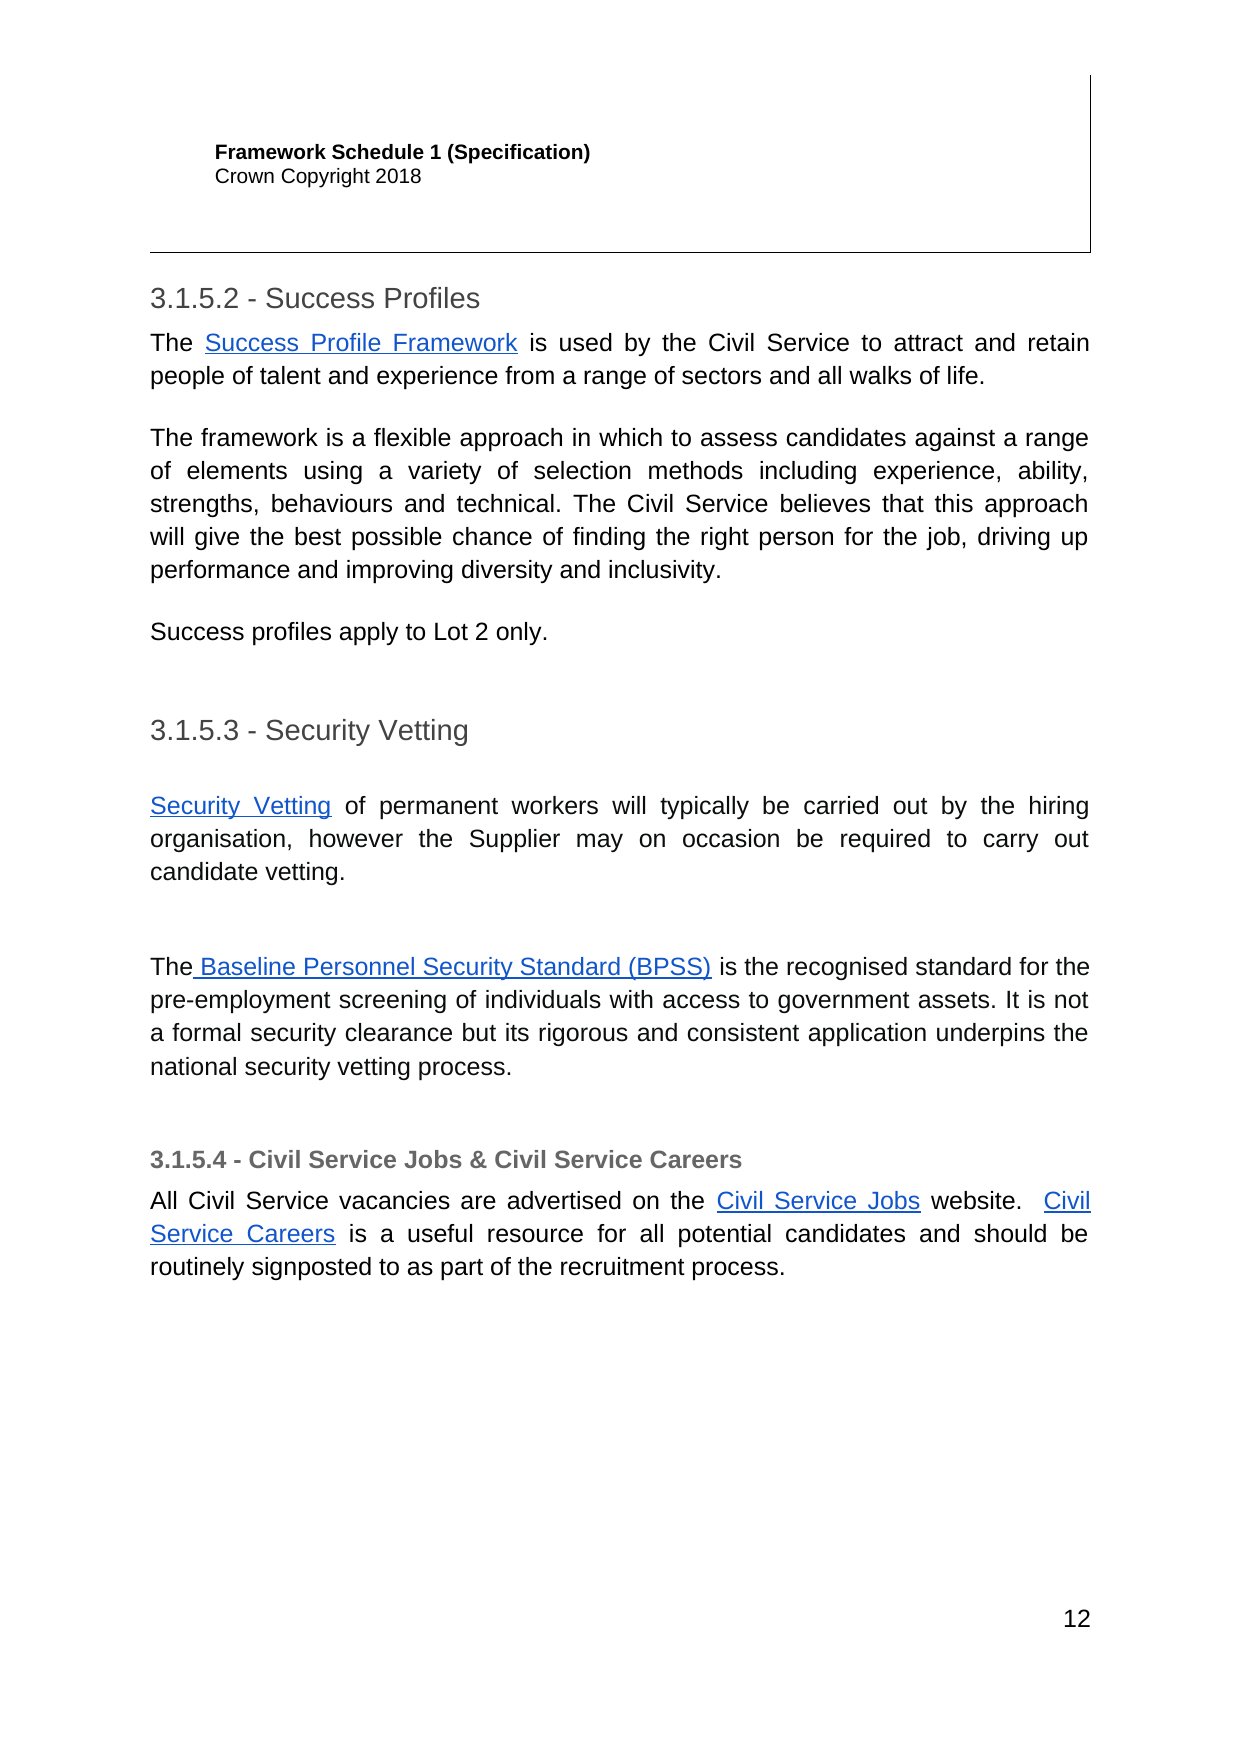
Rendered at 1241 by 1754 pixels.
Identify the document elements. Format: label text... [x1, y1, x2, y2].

subtitle 3.1.5.4 - Civil Service Jobs & Civil Service Careers [150, 1145, 1091, 1174]
text The Success Profile Framework is used by the Civil Service to attract and retain people of talent and experience from a range of sectors and all walks of life. [150, 328, 1091, 389]
subtitle 3.1.5.2 - Success Profiles [150, 281, 1091, 314]
text Security Vetting of permanent workers will typically be carried out by the hiring organisation, however the Supplier may on occasion be required to carry out candidate vetting. [150, 791, 1091, 886]
text All Civil Service vacancies are advertised on the Civil Service Jobs website. Civil Service Careers is a useful resource for all potential candidates and should be routinely signposted to as part of the recruitment process. [150, 1186, 1091, 1281]
text The framework is a flexible approach in which to assess candidates against a range of elements using a variety of selection methods including experience, ability, strengths, behaviours and technical. The Civil Service believes that this approach will give the best possible chance of finding the right person for the job, driving up performance and improving diversity and inclusivity. [150, 423, 1091, 584]
text Success profiles apply to Lot 2 only. [150, 617, 1091, 646]
subtitle 3.1.5.3 - Security Vetting [150, 713, 1091, 746]
text The Baseline Personnel Security Standard (BPSS) is the recognised standard for the pre-employment screening of individuals with access to government assets. It is not a formal security clearance but its rigorous and consistent application underpins the national security vetting process. [150, 952, 1091, 1080]
